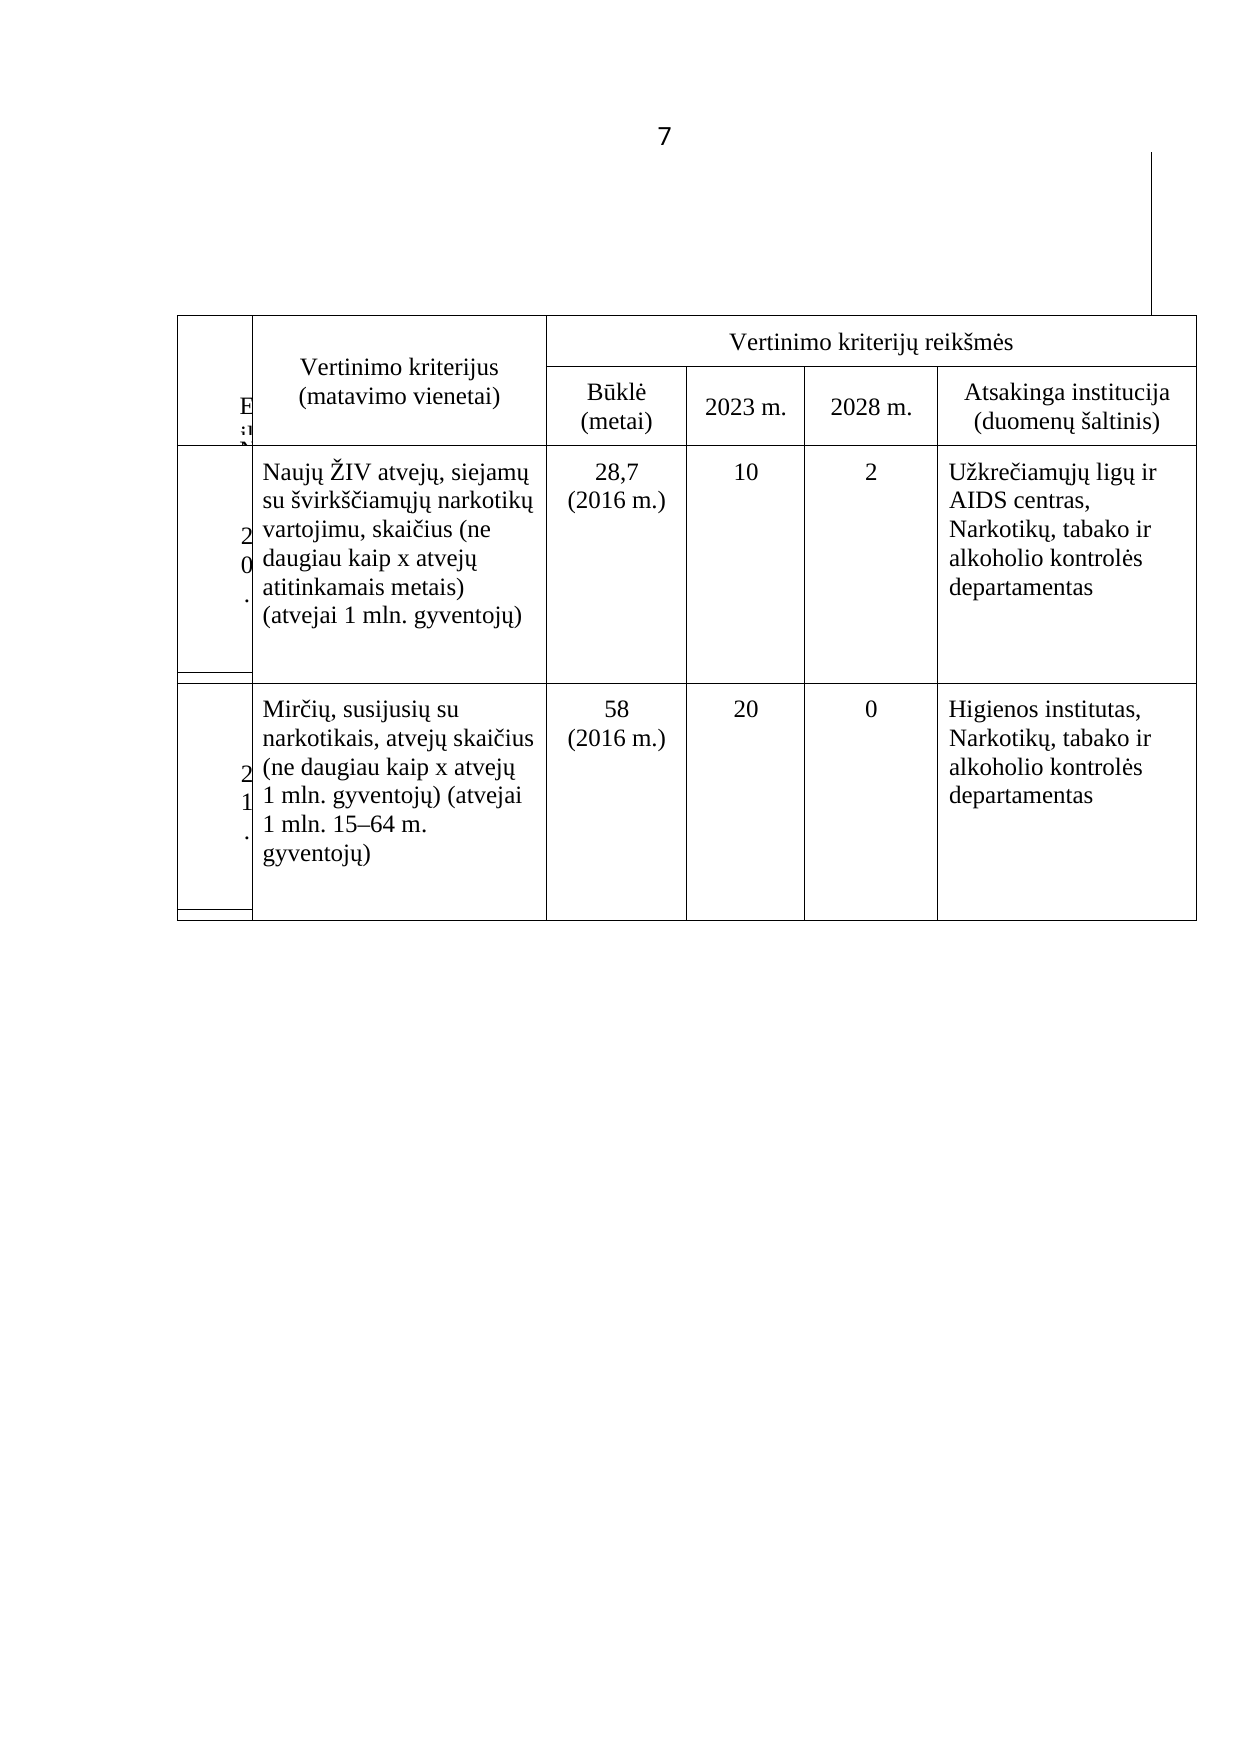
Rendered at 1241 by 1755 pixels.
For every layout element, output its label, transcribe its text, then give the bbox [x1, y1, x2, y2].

table_cell 20. [178, 446, 252, 672]
table_cell 28,7 (2016 m.) [547, 446, 686, 683]
table_cell 20 [687, 684, 804, 920]
table_cell 10 [687, 446, 804, 683]
table_cell Atsakinga institucija (duomenų šaltinis) [938, 367, 1196, 445]
table_cell 2 [805, 446, 937, 683]
table_cell Higienos institutas, Narkotikų, tabako ir alkoholio kontrolės departamentas [938, 684, 1196, 920]
table_cell 2023 m. [687, 367, 804, 445]
table_cell 21. [178, 684, 252, 909]
table_header Vertinimo kriterijų reikšmės [547, 316, 1196, 366]
table_cell [178, 910, 252, 920]
table_cell Naujų ŽIV atvejų, siejamų su švirkščiamųjų narkotikų vartojimu, skaičius (ne daugiau kaip x atvejų atitinkamais metais) (atvejai 1 mln. gyventojų) [253, 446, 546, 683]
table_cell Būklė (metai) [547, 367, 686, 445]
table_cell 20. [178, 673, 252, 683]
table_cell Užkrečiamųjų ligų ir AIDS centras, Narkotikų, tabako ir alkoholio kontrolės departamentas [938, 446, 1196, 683]
table_cell 0 [805, 684, 937, 920]
table_cell 58 (2016 m.) [547, 684, 686, 920]
table_header Vertinimo kriterijus (matavimo vienetai) [253, 316, 546, 445]
table_cell 2028 m. [805, 367, 937, 445]
table_header Eil. Nr. [178, 316, 252, 445]
table_cell Mirčių, susijusių su narkotikais, atvejų skaičius (ne daugiau kaip x atvejų 1 mln. gyventojų) (atvejai 1 mln. 15–64 m. gyventojų) [253, 684, 546, 920]
